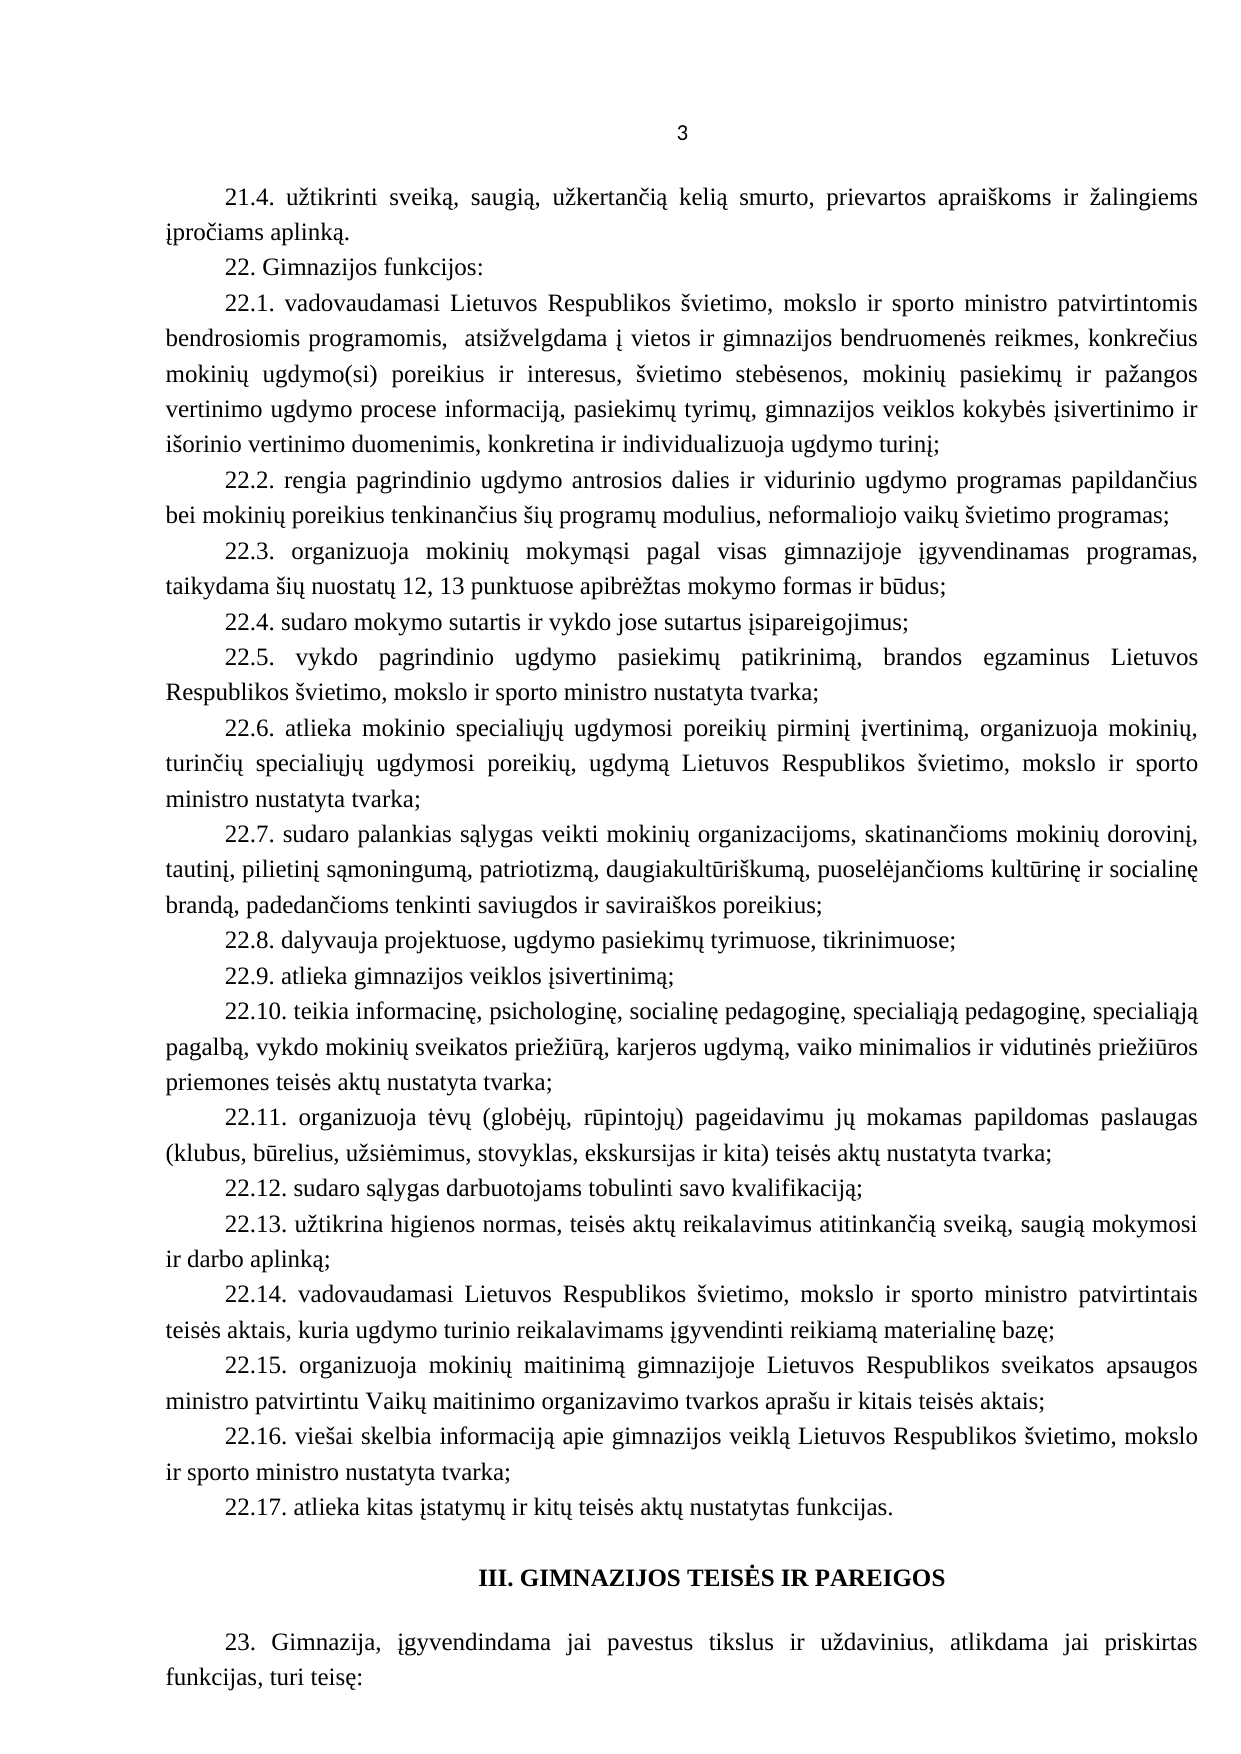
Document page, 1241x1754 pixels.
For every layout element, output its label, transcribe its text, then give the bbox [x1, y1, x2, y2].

text 22.16. viešai skelbia informaciją apie gimnazijos veiklą Lietuvos Respublikos švietimo, mokslo ir sporto ministro nustatyta tvarka; [165, 1414, 1199, 1485]
text 22.5. vykdo pagrindinio ugdymo pasiekimų patikrinimą, brandos egzaminus Lietuvos Respublikos švietimo, mokslo ir sporto ministro nustatyta tvarka; [165, 635, 1199, 706]
text 22.14. vadovaudamasi Lietuvos Respublikos švietimo, mokslo ir sporto ministro patvirtintais teisės aktais, kuria ugdymo turinio reikalavimams įgyvendinti reikiamą materialinę bazę; [165, 1273, 1199, 1344]
text 22.13. užtikrina higienos normas, teisės aktų reikalavimus atitinkančią sveiką, saugią mokymosi ir darbo aplinką; [165, 1202, 1199, 1273]
text 22. Gimnazijos funkcijos: [165, 246, 1199, 281]
text 22.4. sudaro mokymo sutartis ir vykdo jose sutartus įsipareigojimus; [165, 600, 1199, 635]
text 21.4. užtikrinti sveiką, saugią, užkertančią kelią smurto, prievartos apraiškoms ir žalingiems įpročiams aplinką. [165, 175, 1199, 246]
text 22.12. sudaro sąlygas darbuotojams tobulinti savo kvalifikaciją; [165, 1167, 1199, 1202]
text 23. Gimnazija, įgyvendindama jai pavestus tikslus ir uždavinius, atlikdama jai priskirtas funkcijas, turi teisę: [165, 1620, 1199, 1691]
text 22.17. atlieka kitas įstatymų ir kitų teisės aktų nustatytas funkcijas. [165, 1485, 1199, 1521]
text III. GIMNAZIJOS TEISĖS IR PAREIGOS [165, 1556, 1199, 1592]
text 22.6. atlieka mokinio specialiųjų ugdymosi poreikių pirminį įvertinimą, organizuoja mokinių, turinčių specialiųjų ugdymosi poreikių, ugdymą Lietuvos Respublikos švietimo, mokslo ir sporto ministro nustatyta tvarka; [165, 706, 1199, 812]
text 22.11. organizuoja tėvų (globėjų, rūpintojų) pageidavimu jų mokamas papildomas paslaugas (klubus, būrelius, užsiėmimus, stovyklas, ekskursijas ir kita) teisės aktų nustatyta tvarka; [165, 1096, 1199, 1167]
text 22.1. vadovaudamasi Lietuvos Respublikos švietimo, mokslo ir sporto ministro patvirtintomis bendrosiomis programomis, atsižvelgdama į vietos ir gimnazijos bendruomenės reikmes, konkrečius mokinių ugdymo(si) poreikius ir interesus, švietimo stebėsenos, mokinių pasiekimų ir pažangos vertinimo ugdymo procese informaciją, pasiekimų tyrimų, gimnazijos veiklos kokybės įsivertinimo ir išorinio vertinimo duomenimis, konkretina ir individualizuoja ugdymo turinį; [165, 281, 1199, 458]
text 22.9. atlieka gimnazijos veiklos įsivertinimą; [165, 954, 1199, 989]
text 22.7. sudaro palankias sąlygas veikti mokinių organizacijoms, skatinančioms mokinių dorovinį, tautinį, pilietinį sąmoningumą, patriotizmą, daugiakultūriškumą, puoselėjančioms kultūrinę ir socialinę brandą, padedančioms tenkinti saviugdos ir saviraiškos poreikius; [165, 812, 1199, 919]
text 22.15. organizuoja mokinių maitinimą gimnazijoje Lietuvos Respublikos sveikatos apsaugos ministro patvirtintu Vaikų maitinimo organizavimo tvarkos aprašu ir kitais teisės aktais; [165, 1344, 1199, 1414]
text 22.2. rengia pagrindinio ugdymo antrosios dalies ir vidurinio ugdymo programas papildančius bei mokinių poreikius tenkinančius šių programų modulius, neformaliojo vaikų švietimo programas; [165, 458, 1199, 529]
text 22.8. dalyvauja projektuose, ugdymo pasiekimų tyrimuose, tikrinimuose; [165, 919, 1199, 954]
text 22.10. teikia informacinę, psichologinę, socialinę pedagoginę, specialiąją pedagoginę, specialiąją pagalbą, vykdo mokinių sveikatos priežiūrą, karjeros ugdymą, vaiko minimalios ir vidutinės priežiūros priemones teisės aktų nustatyta tvarka; [165, 989, 1199, 1096]
text 22.3. organizuoja mokinių mokymąsi pagal visas gimnazijoje įgyvendinamas programas, taikydama šių nuostatų 12, 13 punktuose apibrėžtas mokymo formas ir būdus; [165, 529, 1199, 600]
